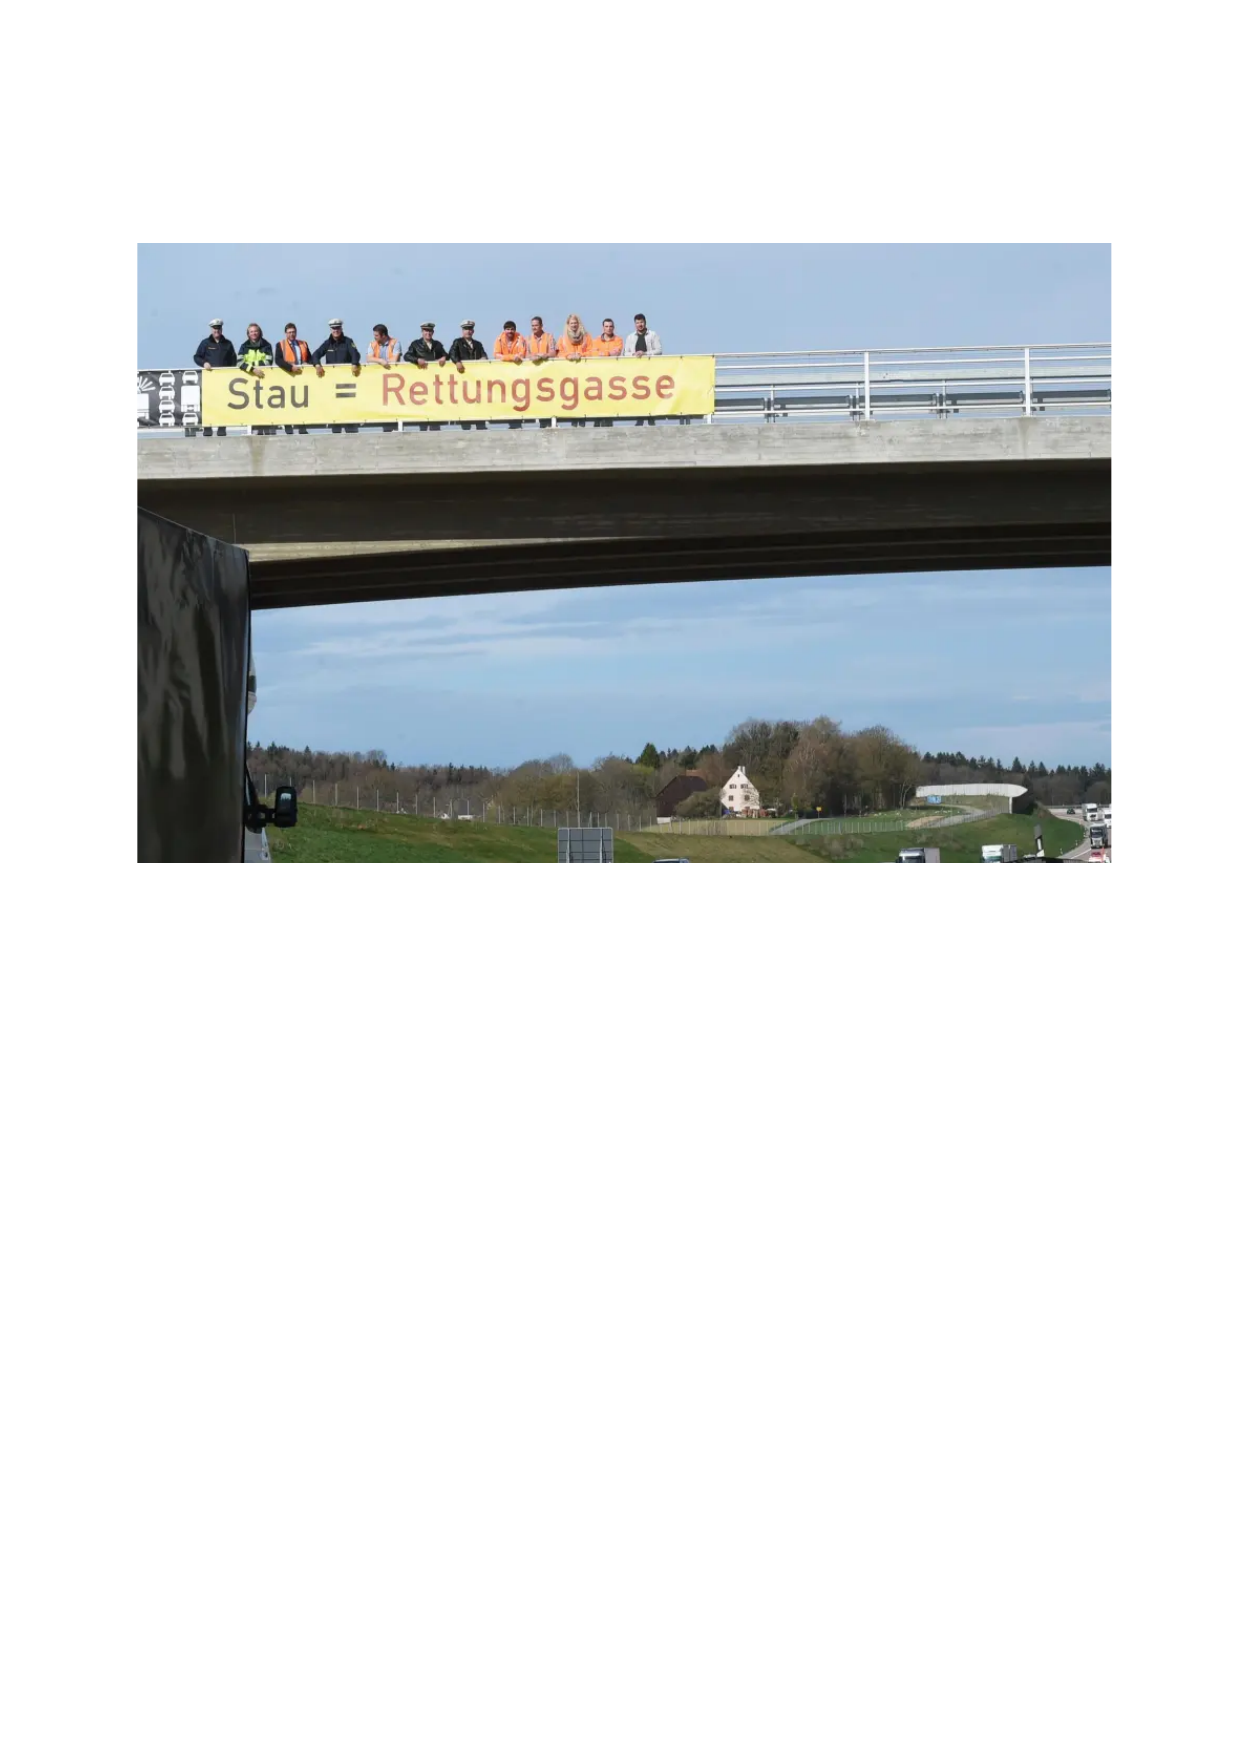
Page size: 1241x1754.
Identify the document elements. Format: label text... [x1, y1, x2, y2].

text Anlage 1: https://www.augsburger-allgemeine.de/guenzburg/Kreis-Guenzburg-Banner-an-Bruecken-erinnern-an-die-Rettungsgasse-id50852641.html [137, 220, 1111, 243]
